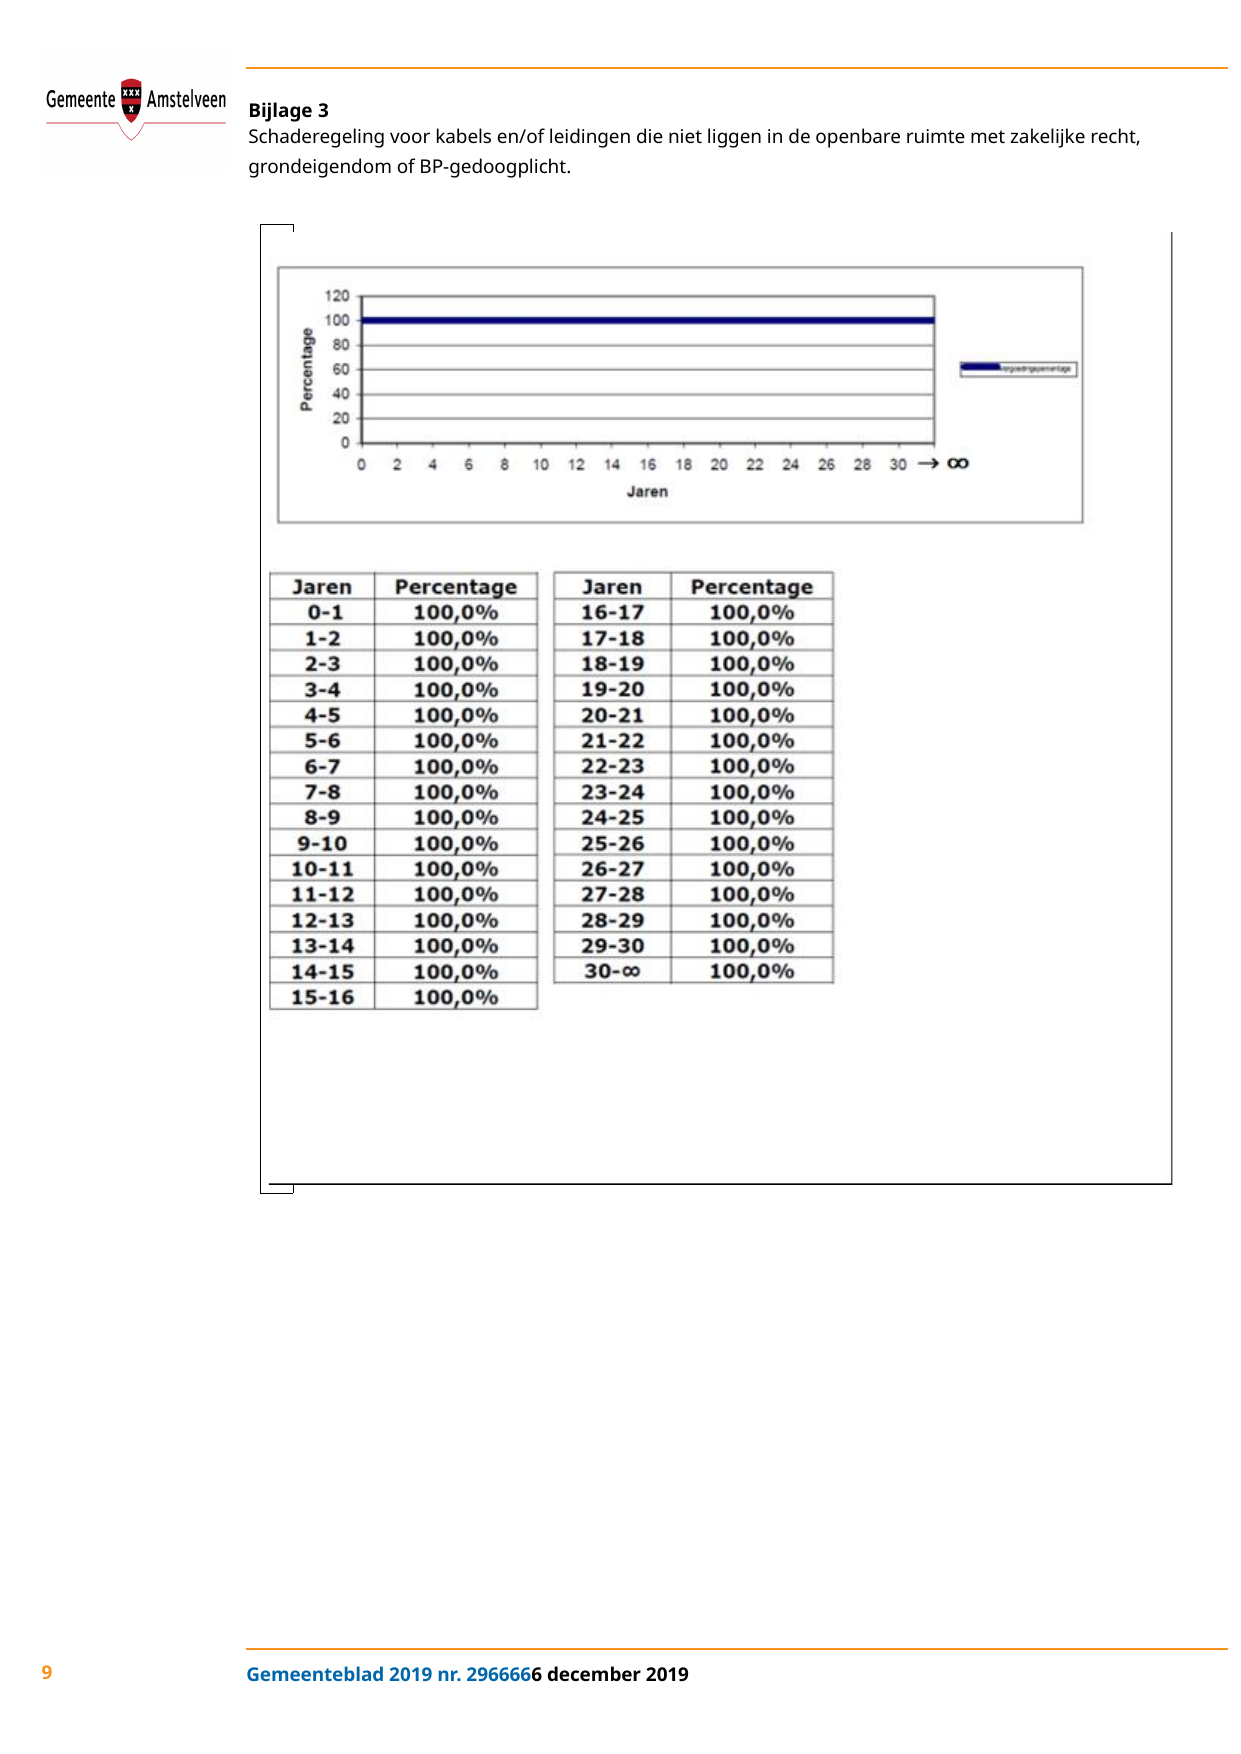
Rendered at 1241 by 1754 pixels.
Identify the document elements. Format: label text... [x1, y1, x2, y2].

picture [268, 232, 1173, 1185]
text Schaderegeling voor kabels en/of leidingen die niet liggen in de openbare ruimte met zakelijke recht, grondeigendom of BP-gedoogplicht. [248, 123, 1152, 179]
picture [41, 47, 231, 172]
text Bijlage 3 [248, 95, 1152, 123]
